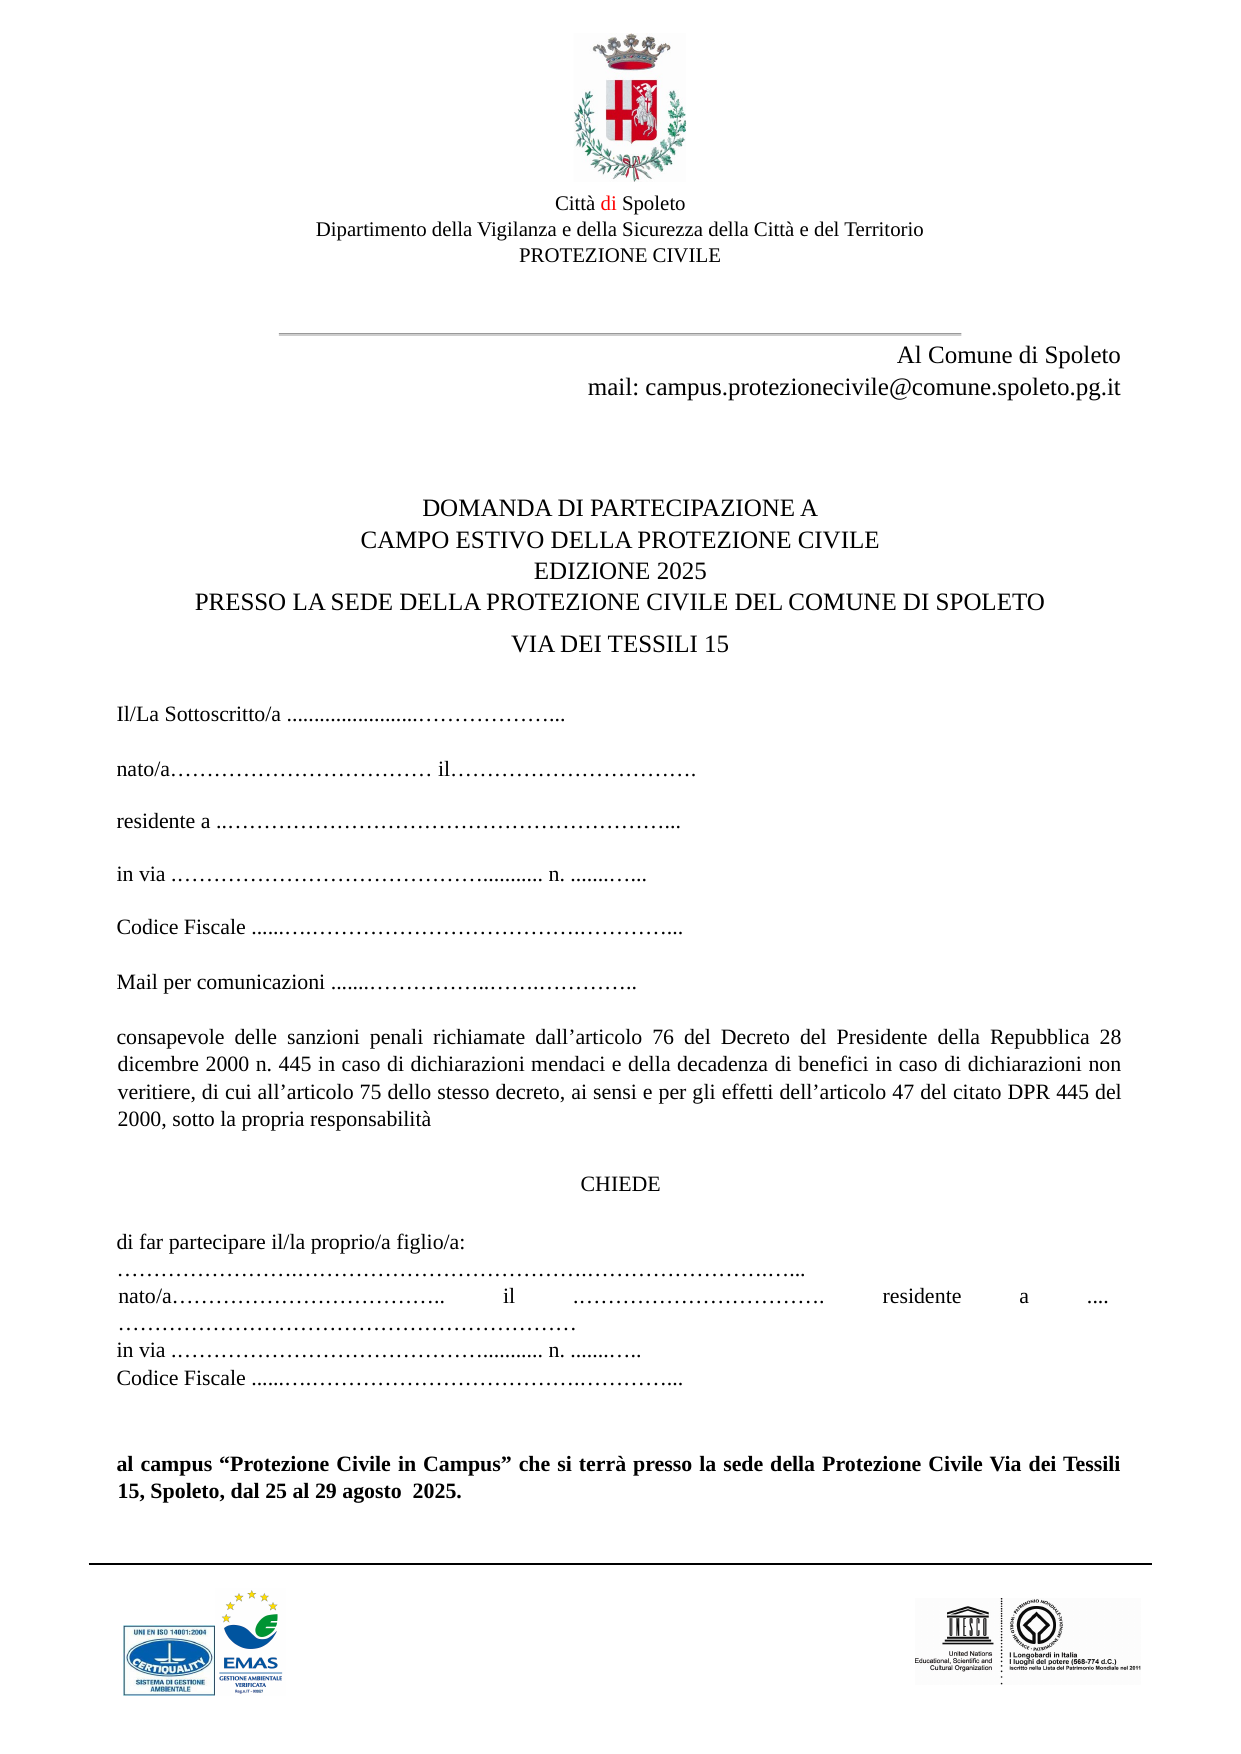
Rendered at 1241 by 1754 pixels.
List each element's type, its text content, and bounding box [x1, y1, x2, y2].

text DOMANDA DI PARTECIPAZIONE A [118, 493, 1122, 522]
picture [915, 1598, 1141, 1685]
text …………………….………………………………….…………………….…... nato/a……………………………….. il .……………………………. residente a ....……………………………………………………… [116, 1256, 1109, 1336]
text Codice Fiscale ......….……………………………….…………... [116, 914, 1123, 939]
text al campus “Protezione Civile in Campus” che si terrà presso la sede della Protezione Civile Via dei Tessili 15, Spoleto, dal 25 al 29 agosto 2025. [116, 1451, 1123, 1503]
text CHIEDE [119, 1171, 1122, 1196]
text residente a ..……………………………………………………... [116, 808, 762, 834]
text Il/La Sottoscritto/a ........................………………... [116, 701, 1123, 726]
picture [123, 1588, 286, 1696]
text CAMPO ESTIVO DELLA PROTEZIONE CIVILE [118, 525, 1122, 554]
text EDIZIONE 2025 [118, 556, 1122, 585]
text VIA DEI TESSILI 15 [118, 629, 1122, 658]
text consapevole delle sanzioni penali richiamate dall’articolo 76 del Decreto del Presidente della Repubblica 28 dicembre 2000 n. 445 in caso di dichiarazioni mendaci e della decadenza di benefici in caso di dichiarazioni non veritiere, di cui all’articolo 75 dello stesso decreto, ai sensi e per gli effetti dell’articolo 47 del citato DPR 445 del 2000, sotto la propria responsabilità [116, 1024, 1123, 1131]
text in via .……………………………………........... n. .......….. [116, 1337, 1109, 1363]
text Al Comune di Spoleto [118, 341, 1121, 369]
text mail: campus.protezionecivile@comune.spoleto.pg.it [118, 372, 1121, 401]
text PRESSO LA SEDE DELLA PROTEZIONE CIVILE DEL COMUNE DI SPOLETO [118, 587, 1122, 616]
text di far partecipare il/la proprio/a figlio/a: [116, 1229, 1109, 1254]
text in via .……………………………………........... n. .......…... [116, 861, 762, 886]
picture [573, 33, 687, 182]
text Codice Fiscale ......….……………………………….…………... [116, 1365, 1109, 1390]
text Mail per comunicazioni .......……………..…….………….. [116, 969, 1123, 994]
text nato/a……………………………… il……………………………. [116, 756, 762, 781]
